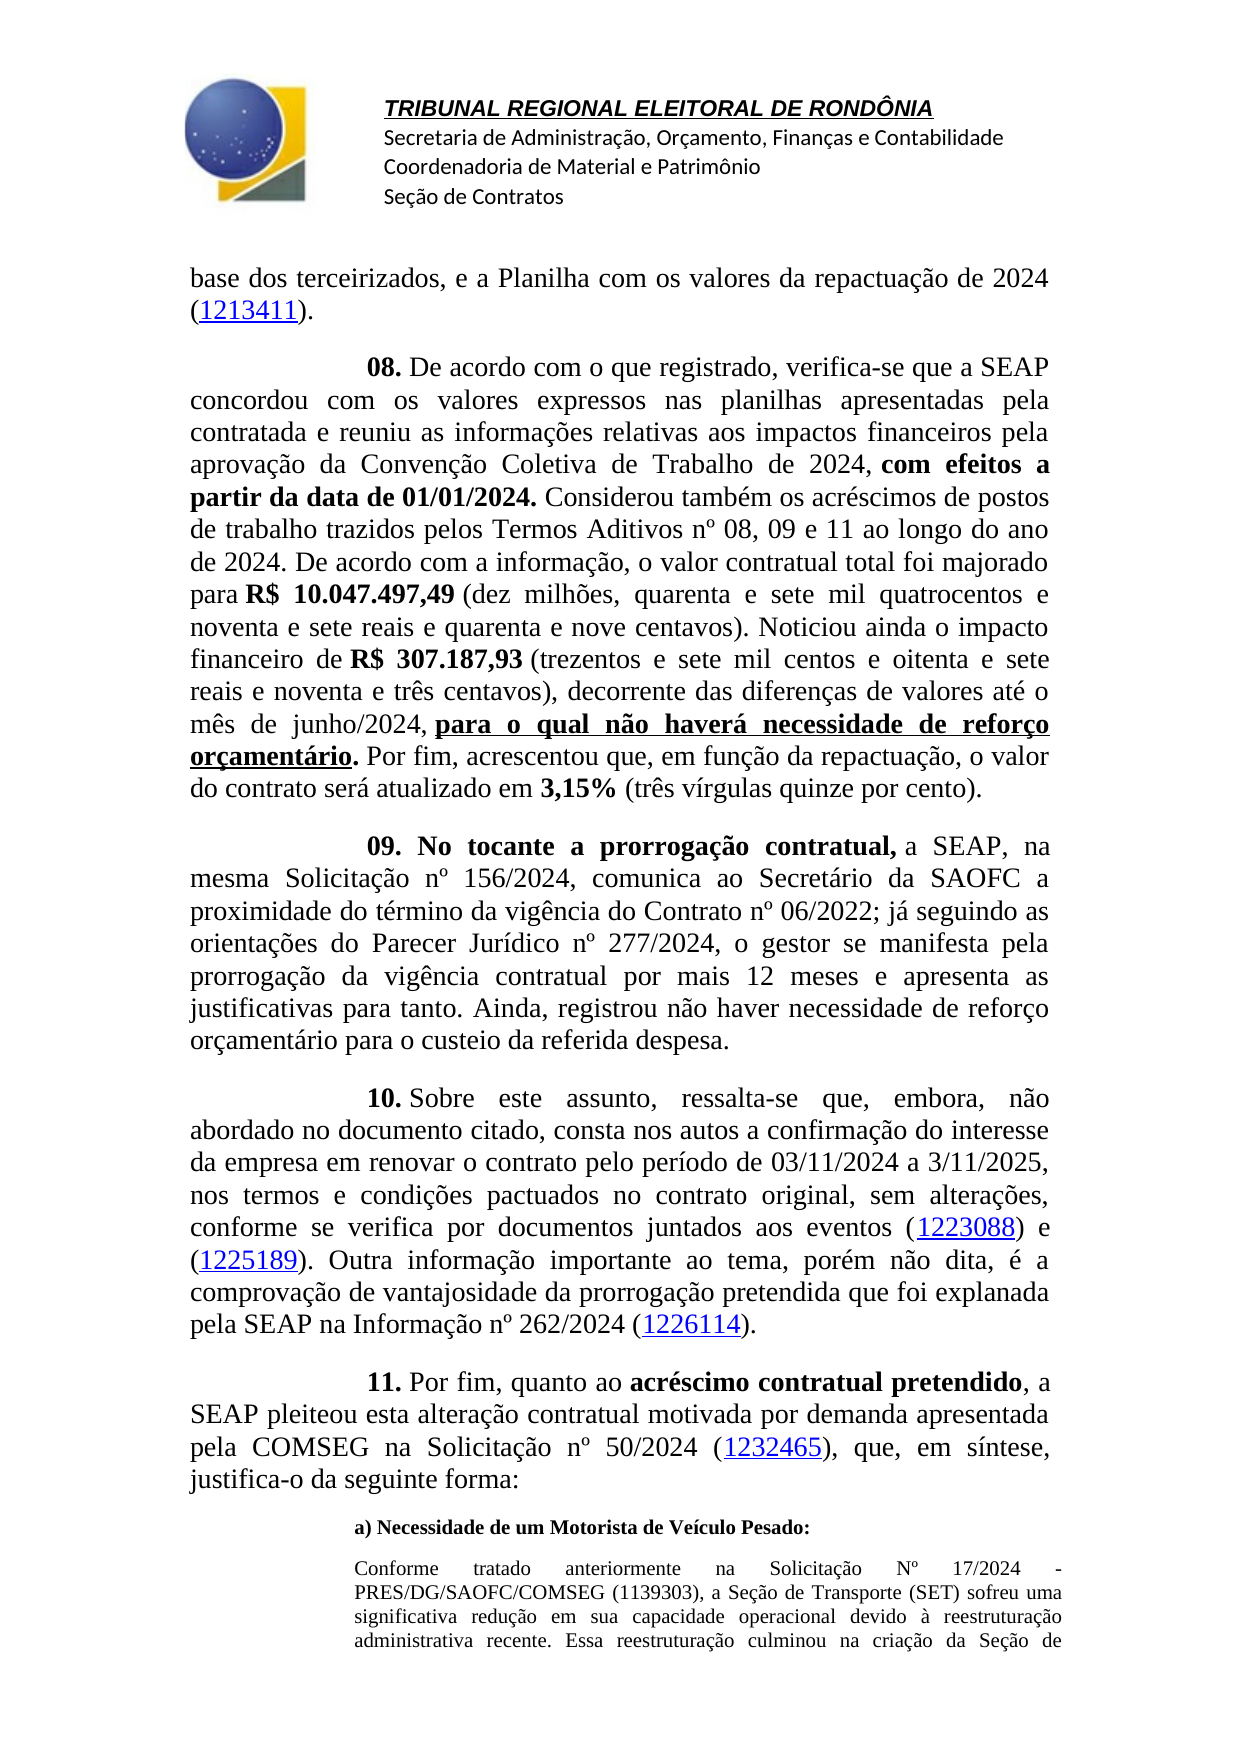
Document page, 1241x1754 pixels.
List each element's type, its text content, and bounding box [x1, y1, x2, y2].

text 08. De acordo com o que registrado, verifica-se que a SEAP concordou com os valores expressos nas planilhas apresentadas pela contratada e reuniu as informações relativas aos impactos financeiros pela aprovação da Convenção Coletiva de Trabalho de 2024, com efeitos a partir da data de 01/01/2024. Considerou também os acréscimos de postos de trabalho trazidos pelos Termos Aditivos nº 08, 09 e 11 ao longo do ano de 2024. De acordo com a informação, o valor contratual total foi majorado para R$ 10.047.497,49 (dez milhões, quarenta e sete mil quatrocentos e noventa e sete reais e quarenta e nove centavos). Noticiou ainda o impacto financeiro de R$ 307.187,93 (trezentos e sete mil centos e oitenta e sete reais e noventa e três centavos), decorrente das diferenças de valores até o mês de junho/2024, para o qual não haverá necessidade de reforço orçamentário. Por fim, acrescentou que, em função da repactuação, o valor do contrato será atualizado em 3,15% (três vírgulas quinze por cento). [190, 350, 1051, 804]
text a) Necessidade de um Motorista de Veículo Pesado: [354, 1515, 1063, 1539]
text Conforme tratado anteriormente na Solicitação Nº 17/2024 - PRES/DG/SAOFC/COMSEG (1139303), a Seção de Transporte (SET) sofreu uma significativa redução em sua capacidade operacional devido à reestruturação administrativa recente. Essa reestruturação culminou na criação da Seção de [354, 1556, 1063, 1652]
text 11. Por fim, quanto ao acréscimo contratual pretendido, a SEAP pleiteou esta alteração contratual motivada por demanda apresentada pela COMSEG na Solicitação nº 50/2024 (1232465), que, em síntese, justifica-o da seguinte forma: [190, 1365, 1051, 1494]
text 09. No tocante a prorrogação contratual, a SEAP, na mesma Solicitação nº 156/2024, comunica ao Secretário da SAOFC a proximidade do término da vigência do Contrato nº 06/2022; já seguindo as orientações do Parecer Jurídico nº 277/2024, o gestor se manifesta pela prorrogação da vigência contratual por mais 12 meses e apresenta as justificativas para tanto. Ainda, registrou não haver necessidade de reforço orçamentário para o custeio da referida despesa. [190, 829, 1051, 1056]
text base dos terceirizados, e a Planilha com os valores da repactuação de 2024 (1213411). [190, 261, 1051, 325]
text 10. Sobre este assunto, ressalta-se que, embora, não abordado no documento citado, consta nos autos a confirmação do interesse da empresa em renovar o contrato pelo período de 03/11/2024 a 3/11/2025, nos termos e condições pactuados no contrato original, sem alterações, conforme se verifica por documentos juntados aos eventos (1223088) e (1225189). Outra informação importante ao tema, porém não dita, é a comprovação de vantajosidade da prorrogação pretendida que foi explanada pela SEAP na Informação nº 262/2024 (1226114). [190, 1081, 1051, 1340]
